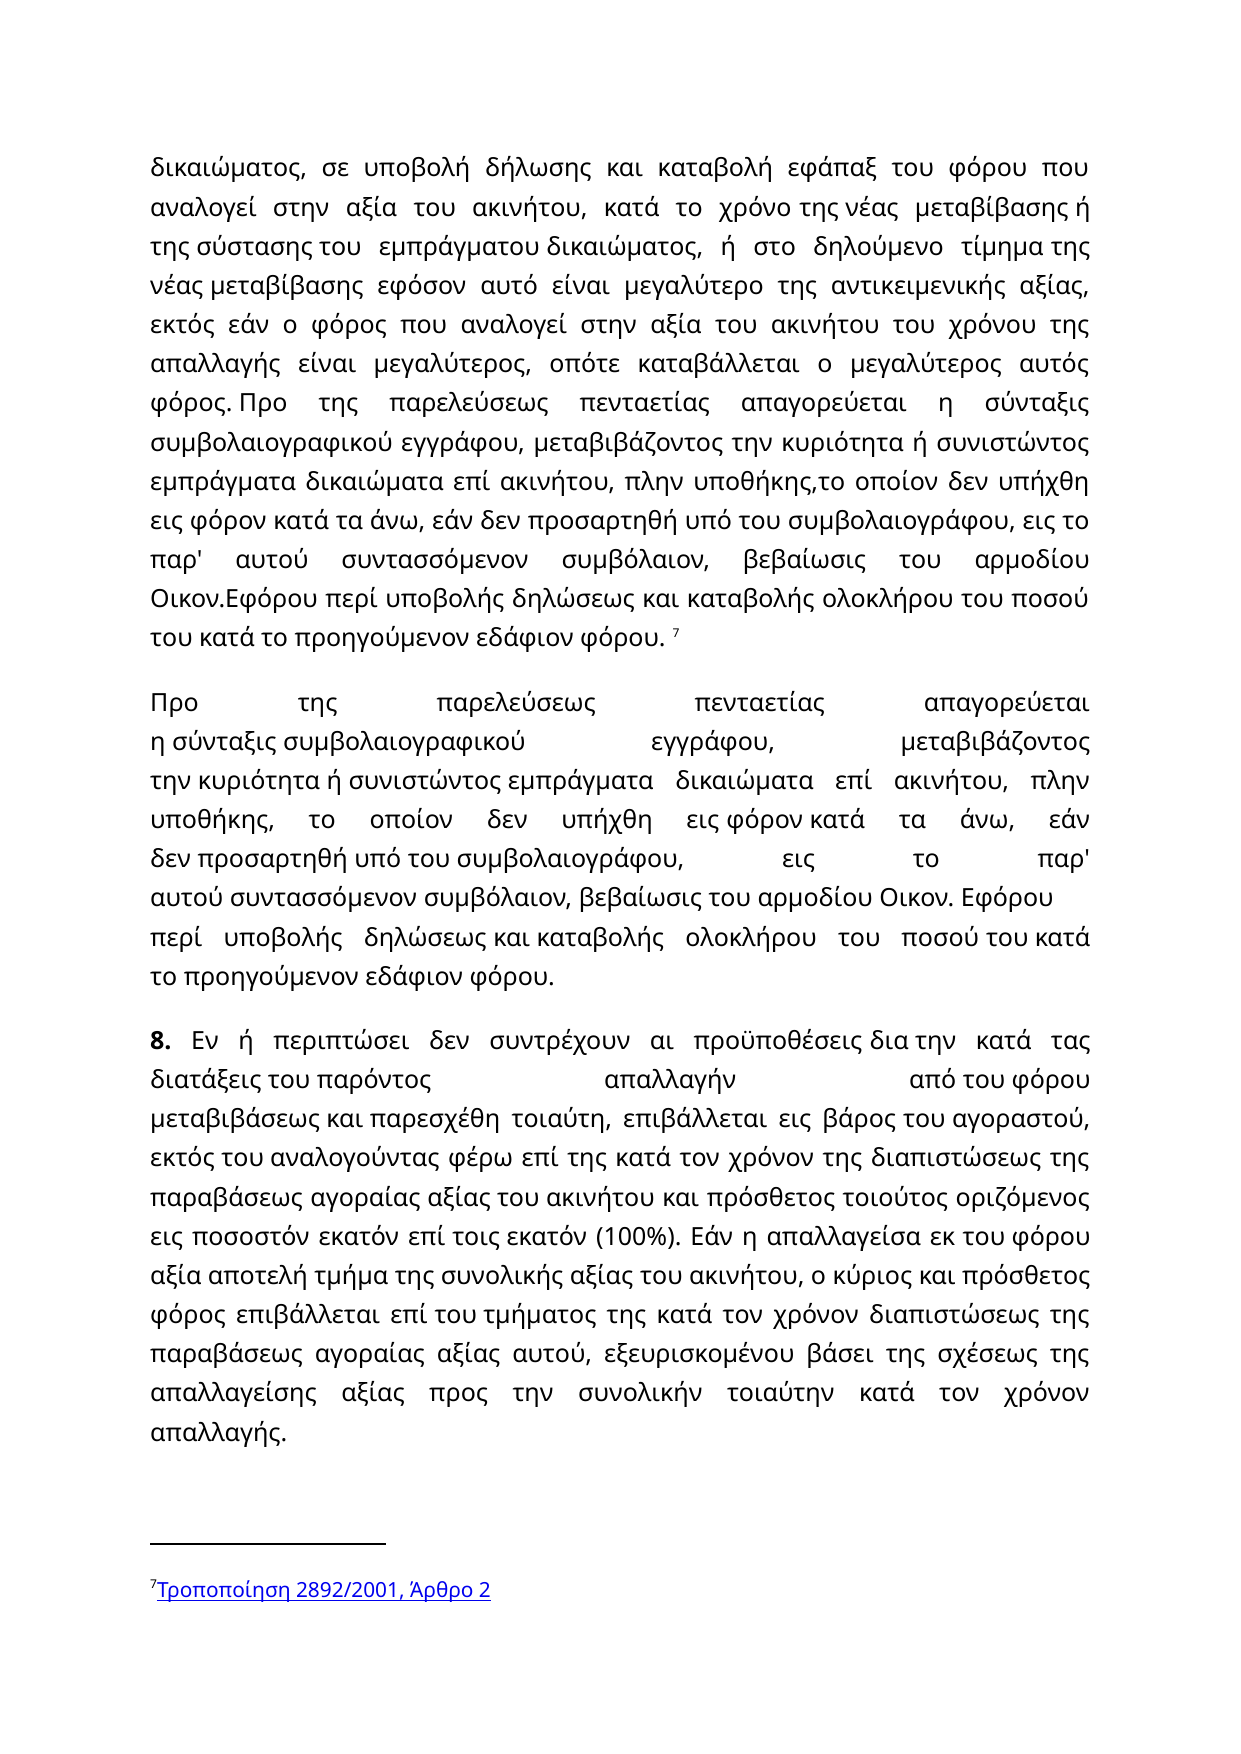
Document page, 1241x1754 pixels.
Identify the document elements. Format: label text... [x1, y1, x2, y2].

text δικαιώματος, σε υποβολή δήλωσης και καταβολή εφάπαξ του φόρου που αναλογεί στην αξία του ακινήτου, κατά το χρόνο της νέας μεταβίβασης ή της σύστασης του εμπράγματου δικαιώματος, ή στο δηλούμενο τίμημα της νέας μεταβίβασης εφόσον αυτό είναι μεγαλύτερο της αντικειμενικής αξίας, εκτός εάν ο φόρος που αναλογεί στην αξία του ακινήτου του χρόνου της απαλλαγής είναι μεγαλύτερος, οπότε καταβάλλεται ο μεγαλύτερος αυτός φόρος. Προ της παρελεύσεως πενταετίας απαγορεύεται η σύνταξις συμβολαιογραφικού εγγράφου, μεταβιβάζοντος την κυριότητα ή συνιστώντος εμπράγματα δικαιώματα επί ακινήτου, πλην υποθήκης,το οποίον δεν υπήχθη εις φόρον κατά τα άνω, εάν δεν προσαρτηθή υπό του συμβολαιογράφου, εις το παρ' αυτού συντασσόμενον συμβόλαιον, βεβαίωσις του αρμοδίου Οικον.Εφόρου περί υποβολής δηλώσεως και καταβολής ολοκλήρου του ποσού του κατά το προηγούμενον εδάφιον φόρου. [150, 150, 1090, 654]
text Προ της παρελεύσεως πενταετίας απαγορεύεται η σύνταξις συμβολαιογραφικού εγγράφου, μεταβιβάζοντος την κυριότητα ή συνιστώντος εμπράγματα δικαιώματα επί ακινήτου, πλην υποθήκης, το οποίον δεν υπήχθη εις φόρον κατά τα άνω, εάν δεν προσαρτηθή υπό του συμβολαιογράφου, εις το παρ' αυτού συντασσόμενον συμβόλαιον, βεβαίωσις του αρμοδίου Οικον. Εφόρου περί υποβολής δηλώσεως και καταβολής ολοκλήρου του ποσού του κατά το προηγούμενον εδάφιον φόρου. [150, 684, 1090, 992]
text Τροποποίηση 2892/2001, Άρθρο 2 [150, 1576, 1090, 1604]
text 8. Εν ή περιπτώσει δεν συντρέχουν αι προϋποθέσεις δια την κατά τας διατάξεις του παρόντος απαλλαγήν από του φόρου μεταβιβάσεως και παρεσχέθη τοιαύτη, επιβάλλεται εις βάρος του αγοραστού, εκτός του αναλογούντας φέρω επί της κατά τον χρόνον της διαπιστώσεως της παραβάσεως αγοραίας αξίας του ακινήτου και πρόσθετος τοιούτος οριζόμενος εις ποσοστόν εκατόν επί τοις εκατόν (100%). Εάν η απαλλαγείσα εκ του φόρου αξία αποτελή τμήμα της συνολικής αξίας του ακινήτου, ο κύριος και πρόσθετος φόρος επιβάλλεται επί του τμήματος της κατά τον χρόνον διαπιστώσεως της παραβάσεως αγοραίας αξίας αυτού, εξευρισκομένου βάσει της σχέσεως της απαλλαγείσης αξίας προς την συνολικήν τοιαύτην κατά τον χρόνον απαλλαγής. [150, 1022, 1090, 1448]
